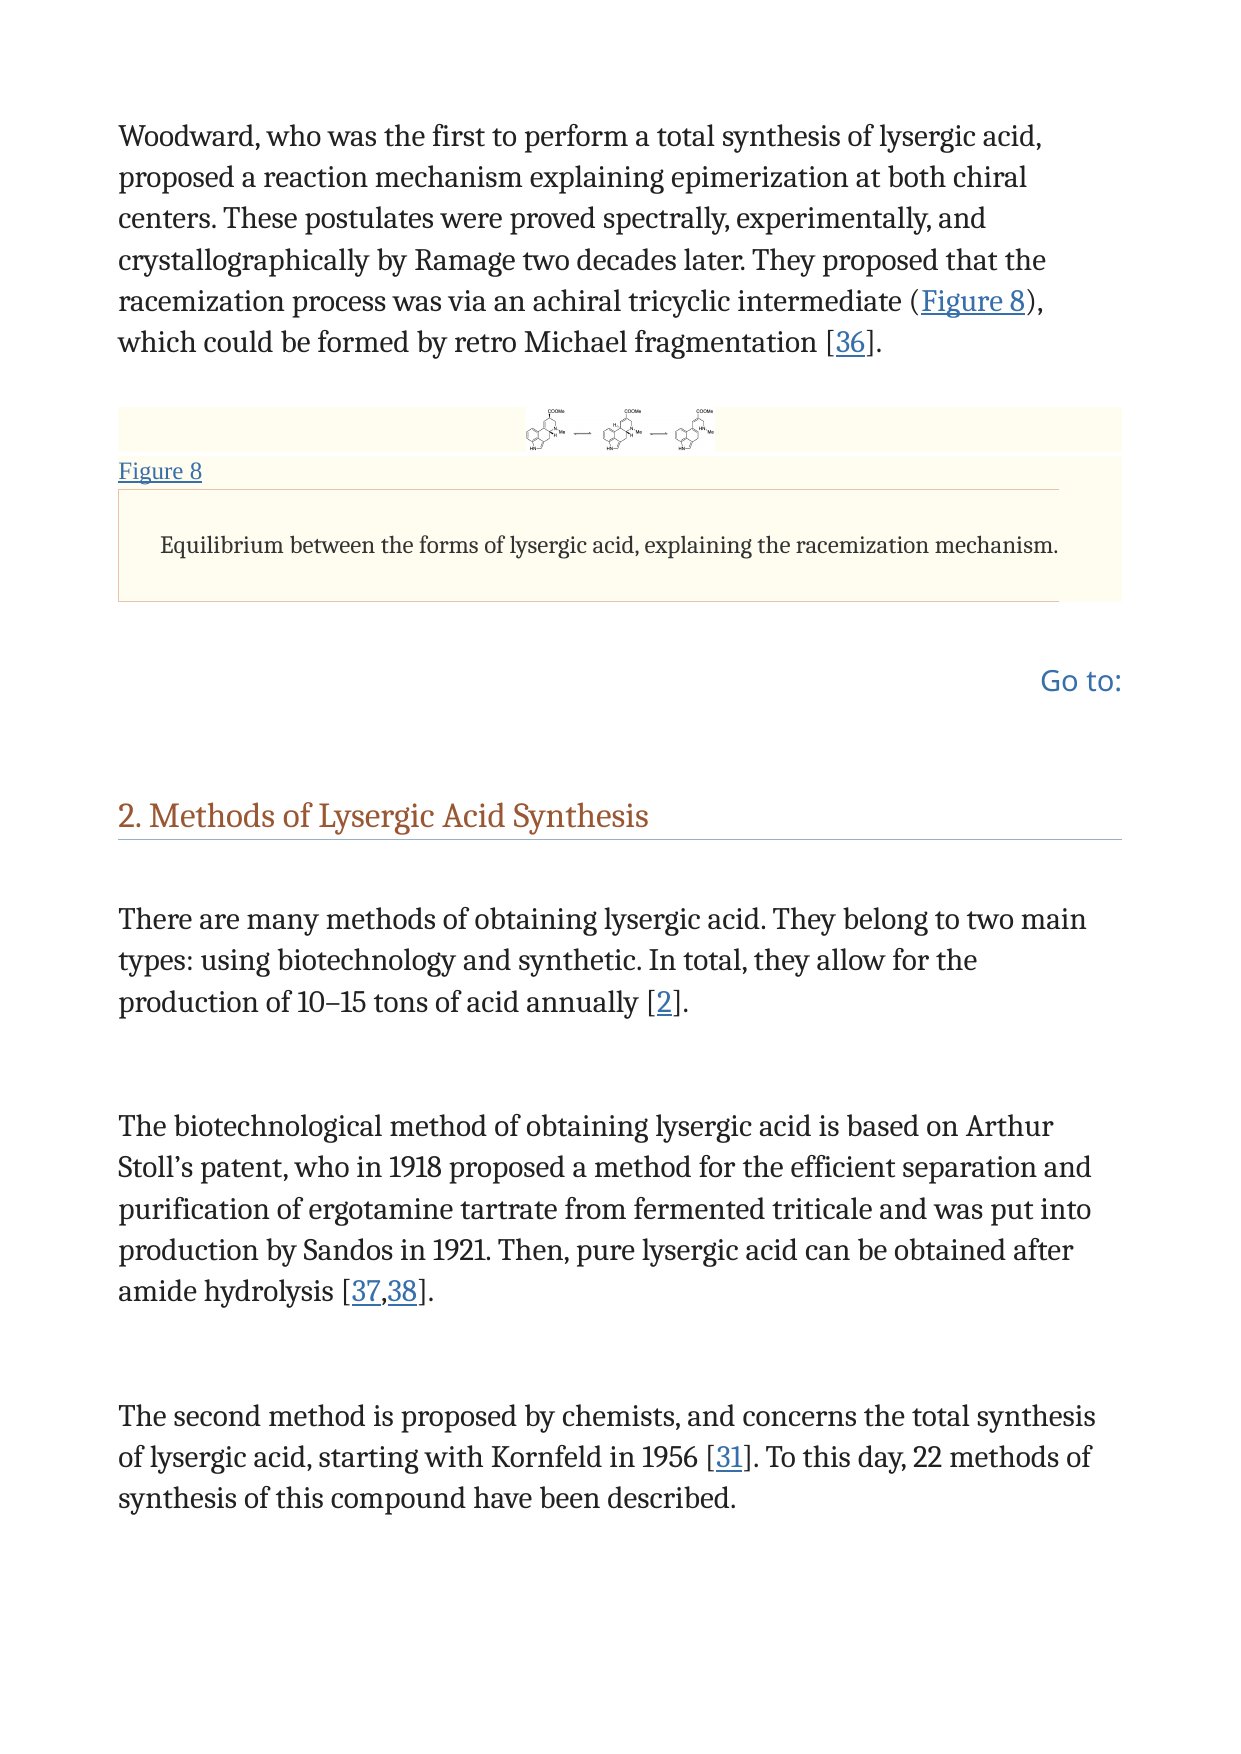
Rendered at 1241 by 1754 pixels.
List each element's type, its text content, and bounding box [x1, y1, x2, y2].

text The second method is proposed by chemists, and concerns the total synthesis of lysergic acid, starting with Kornfeld in 1956 [31]. To this day, 22 methods of synthesis of this compound have been described. [118, 1398, 1122, 1516]
picture [525, 407, 715, 452]
text Go to: [118, 660, 1122, 700]
subtitle 2. Methods of Lysergic Acid Synthesis [118, 789, 1122, 839]
text The biotechnological method of obtaining lysergic acid is based on Arthur Stoll’s patent, who in 1918 proposed a method for the efficient separation and purification of ergotamine tartrate from fermented triticale and was put into production by Sandos in 1921. Then, pure lysergic acid can be obtained after amide hydrolysis [37,38]. [118, 1108, 1122, 1309]
text Figure 8 [118, 456, 1122, 485]
text Woodward, who was the first to perform a total synthesis of lysergic acid, proposed a reaction mechanism explaining epimerization at both chiral centers. These postulates were proved spectrally, experimentally, and crystallographically by Ramage two decades later. They proposed that the racemization process was via an achiral tricyclic intermediate (Figure 8), which could be formed by retro Michael fragmentation [36]. [118, 118, 1122, 360]
text There are many methods of obtaining lysergic acid. They belong to two main types: using biotechnology and synthetic. In total, they allow for the production of 10–15 tons of acid annually [2]. [118, 901, 1122, 1020]
text Equilibrium between the forms of lysergic acid, explaining the racemization mechanism. [119, 489, 1122, 602]
